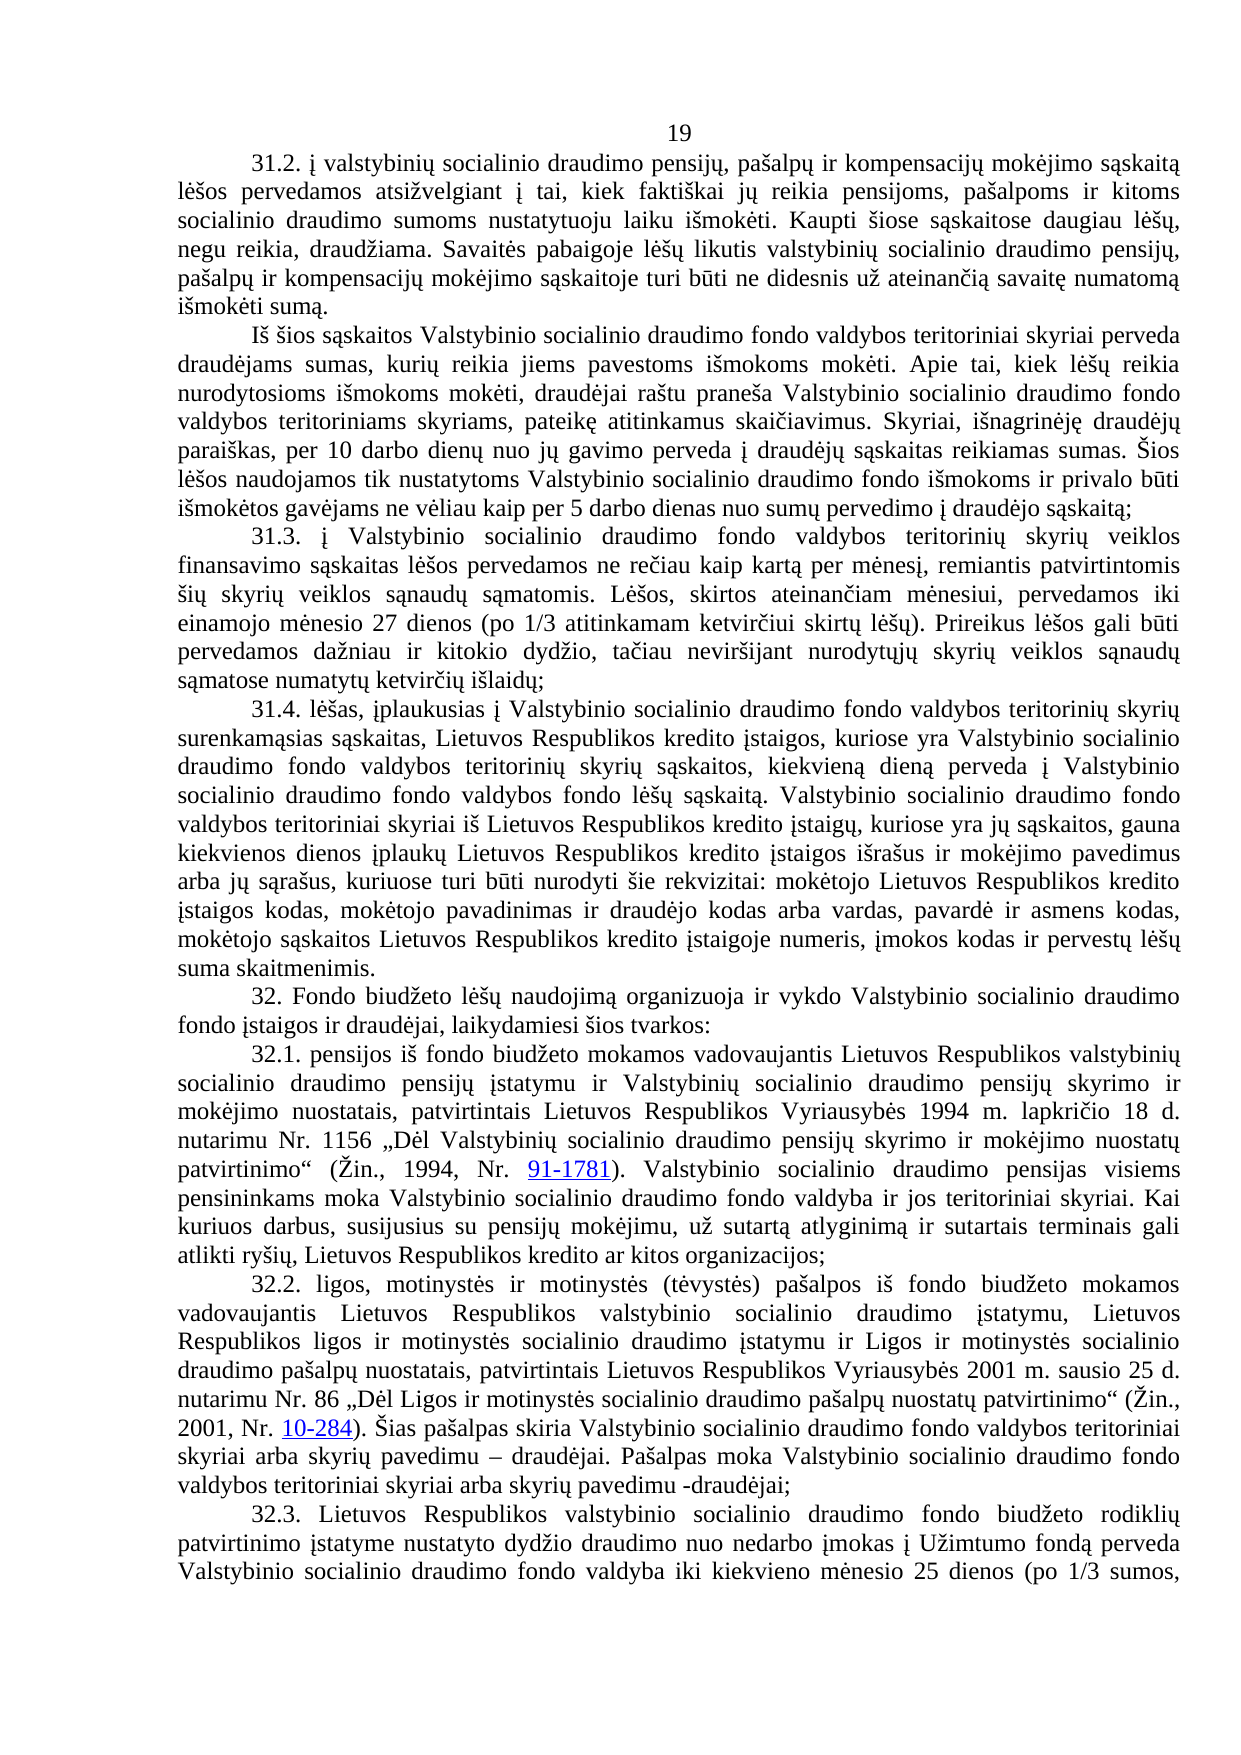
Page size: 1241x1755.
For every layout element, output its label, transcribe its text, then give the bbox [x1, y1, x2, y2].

text 31.3. į Valstybinio socialinio draudimo fondo valdybos teritorinių skyrių veiklos finansavimo sąskaitas lėšos pervedamos ne rečiau kaip kartą per mėnesį, remiantis patvirtintomis šių skyrių veiklos sąnaudų sąmatomis. Lėšos, skirtos ateinančiam mėnesiui, pervedamos iki einamojo mėnesio 27 dienos (po 1/3 atitinkamam ketvirčiui skirtų lėšų). Prireikus lėšos gali būti pervedamos dažniau ir kitokio dydžio, tačiau neviršijant nurodytųjų skyrių veiklos sąnaudų sąmatose numatytų ketvirčių išlaidų; [177, 521, 1181, 694]
text 31.2. į valstybinių socialinio draudimo pensijų, pašalpų ir kompensacijų mokėjimo sąskaitą lėšos pervedamos atsižvelgiant į tai, kiek faktiškai jų reikia pensijoms, pašalpoms ir kitoms socialinio draudimo sumoms nustatytuoju laiku išmokėti. Kaupti šiose sąskaitose daugiau lėšų, negu reikia, draudžiama. Savaitės pabaigoje lėšų likutis valstybinių socialinio draudimo pensijų, pašalpų ir kompensacijų mokėjimo sąskaitoje turi būti ne didesnis už ateinančią savaitę numatomą išmokėti sumą. [177, 148, 1181, 320]
text 32.1. pensijos iš fondo biudžeto mokamos vadovaujantis Lietuvos Respublikos valstybinių socialinio draudimo pensijų įstatymu ir Valstybinių socialinio draudimo pensijų skyrimo ir mokėjimo nuostatais, patvirtintais Lietuvos Respublikos Vyriausybės 1994 m. lapkričio 18 d. nutarimu Nr. 1156 „Dėl Valstybinių socialinio draudimo pensijų skyrimo ir mokėjimo nuostatų patvirtinimo“ (Žin., 1994, Nr. 91-1781). Valstybinio socialinio draudimo pensijas visiems pensininkams moka Valstybinio socialinio draudimo fondo valdyba ir jos teritoriniai skyriai. Kai kuriuos darbus, susijusius su pensijų mokėjimu, už sutartą atlyginimą ir sutartais terminais gali atlikti ryšių, Lietuvos Respublikos kredito ar kitos organizacijos; [177, 1039, 1181, 1269]
text Iš šios sąskaitos Valstybinio socialinio draudimo fondo valdybos teritoriniai skyriai perveda draudėjams sumas, kurių reikia jiems pavestoms išmokoms mokėti. Apie tai, kiek lėšų reikia nurodytosioms išmokoms mokėti, draudėjai raštu praneša Valstybinio socialinio draudimo fondo valdybos teritoriniams skyriams, pateikę atitinkamus skaičiavimus. Skyriai, išnagrinėję draudėjų paraiškas, per 10 darbo dienų nuo jų gavimo perveda į draudėjų sąskaitas reikiamas sumas. Šios lėšos naudojamos tik nustatytoms Valstybinio socialinio draudimo fondo išmokoms ir privalo būti išmokėtos gavėjams ne vėliau kaip per 5 darbo dienas nuo sumų pervedimo į draudėjo sąskaitą; [177, 320, 1181, 521]
text 32. Fondo biudžeto lėšų naudojimą organizuoja ir vykdo Valstybinio socialinio draudimo fondo įstaigos ir draudėjai, laikydamiesi šios tvarkos: [177, 981, 1181, 1039]
text 31.4. lėšas, įplaukusias į Valstybinio socialinio draudimo fondo valdybos teritorinių skyrių surenkamąsias sąskaitas, Lietuvos Respublikos kredito įstaigos, kuriose yra Valstybinio socialinio draudimo fondo valdybos teritorinių skyrių sąskaitos, kiekvieną dieną perveda į Valstybinio socialinio draudimo fondo valdybos fondo lėšų sąskaitą. Valstybinio socialinio draudimo fondo valdybos teritoriniai skyriai iš Lietuvos Respublikos kredito įstaigų, kuriose yra jų sąskaitos, gauna kiekvienos dienos įplaukų Lietuvos Respublikos kredito įstaigos išrašus ir mokėjimo pavedimus arba jų sąrašus, kuriuose turi būti nurodyti šie rekvizitai: mokėtojo Lietuvos Respublikos kredito įstaigos kodas, mokėtojo pavadinimas ir draudėjo kodas arba vardas, pavardė ir asmens kodas, mokėtojo sąskaitos Lietuvos Respublikos kredito įstaigoje numeris, įmokos kodas ir pervestų lėšų suma skaitmenimis. [177, 694, 1181, 981]
text 32.3. Lietuvos Respublikos valstybinio socialinio draudimo fondo biudžeto rodiklių patvirtinimo įstatyme nustatyto dydžio draudimo nuo nedarbo įmokas į Užimtumo fondą perveda Valstybinio socialinio draudimo fondo valdyba iki kiekvieno mėnesio 25 dienos (po 1/3 sumos, [177, 1499, 1181, 1585]
text 32.2. ligos, motinystės ir motinystės (tėvystės) pašalpos iš fondo biudžeto mokamos vadovaujantis Lietuvos Respublikos valstybinio socialinio draudimo įstatymu, Lietuvos Respublikos ligos ir motinystės socialinio draudimo įstatymu ir Ligos ir motinystės socialinio draudimo pašalpų nuostatais, patvirtintais Lietuvos Respublikos Vyriausybės 2001 m. sausio 25 d. nutarimu Nr. 86 „Dėl Ligos ir motinystės socialinio draudimo pašalpų nuostatų patvirtinimo“ (Žin., 2001, Nr. 10-284). Šias pašalpas skiria Valstybinio socialinio draudimo fondo valdybos teritoriniai skyriai arba skyrių pavedimu – draudėjai. Pašalpas moka Valstybinio socialinio draudimo fondo valdybos teritoriniai skyriai arba skyrių pavedimu -draudėjai; [177, 1269, 1181, 1499]
